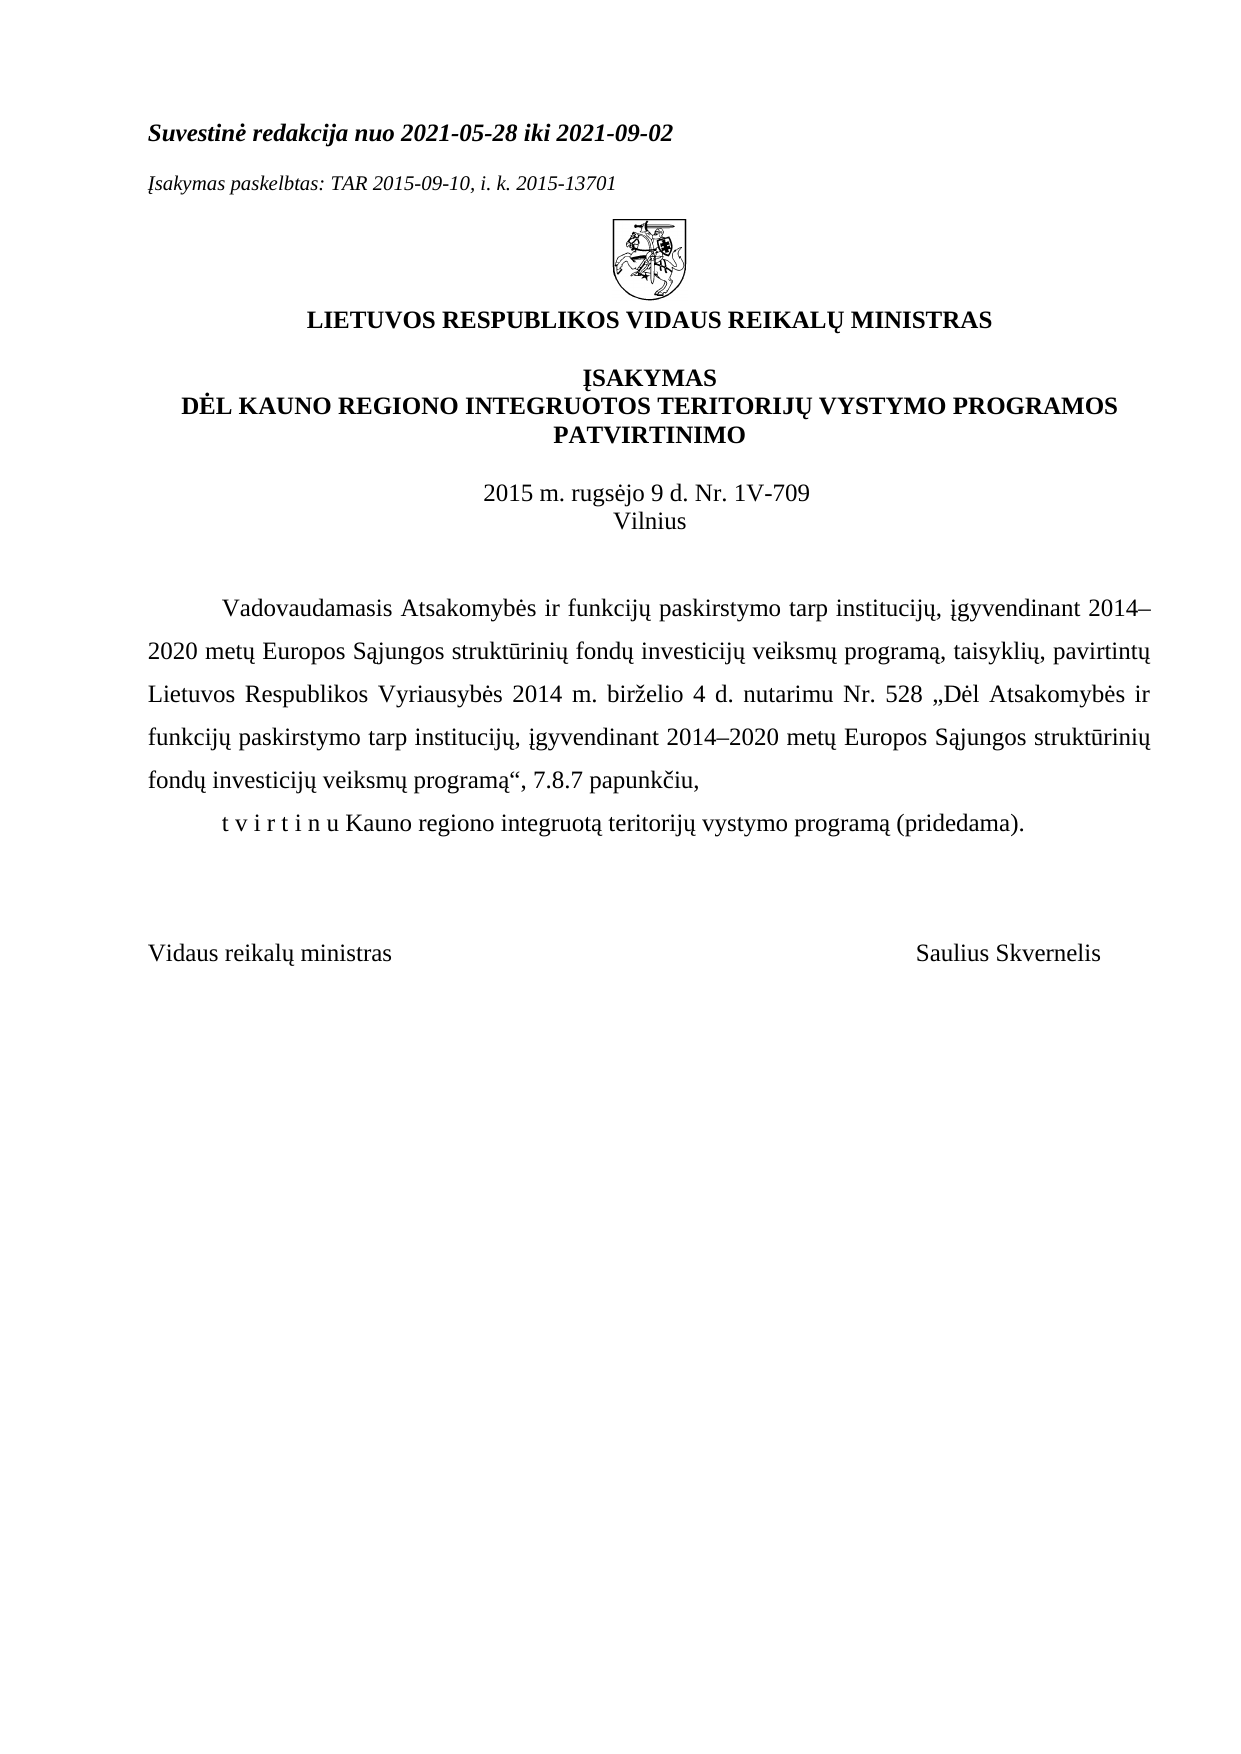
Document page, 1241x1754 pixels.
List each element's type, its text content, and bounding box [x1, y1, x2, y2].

text ĮSAKYMAS [148, 363, 1152, 391]
text Vidaus reikalų ministras Saulius Skvernelis [148, 938, 1152, 966]
text DĖL KAUNO REGIONO INTEGRUOTOS TERITORIJŲ VYSTYMO PROGRAMOS PATVIRTINIMO [148, 391, 1152, 449]
text t v i r t i n u Kauno regiono integruotą teritorijų vystymo programą (pridedama). [148, 808, 1152, 837]
text Vilnius [148, 506, 1152, 535]
text Įsakymas paskelbtas: TAR 2015-09-10, i. k. 2015-13701 [148, 171, 1152, 195]
text 2015 m. rugsėjo 9 d. Nr. 1V-709 [148, 478, 1152, 506]
text LIETUVOS RESPUBLIKOS VIDAUS REIKALŲ MINISTRAS [148, 305, 1152, 334]
text Vadovaudamasis Atsakomybės ir funkcijų paskirstymo tarp institucijų, įgyvendinant 2014–2020 metų Europos Sąjungos struktūrinių fondų investicijų veiksmų programą, taisyklių, pavirtintų Lietuvos Respublikos Vyriausybės 2014 m. birželio 4 d. nutarimu Nr. 528 „Dėl Atsakomybės ir funkcijų paskirstymo tarp institucijų, įgyvendinant 2014–2020 metų Europos Sąjungos struktūrinių fondų investicijų veiksmų programą“, 7.8.7 papunkčiu, [148, 593, 1152, 794]
text Suvestinė redakcija nuo 2021-05-28 iki 2021-09-02 [148, 118, 1152, 147]
